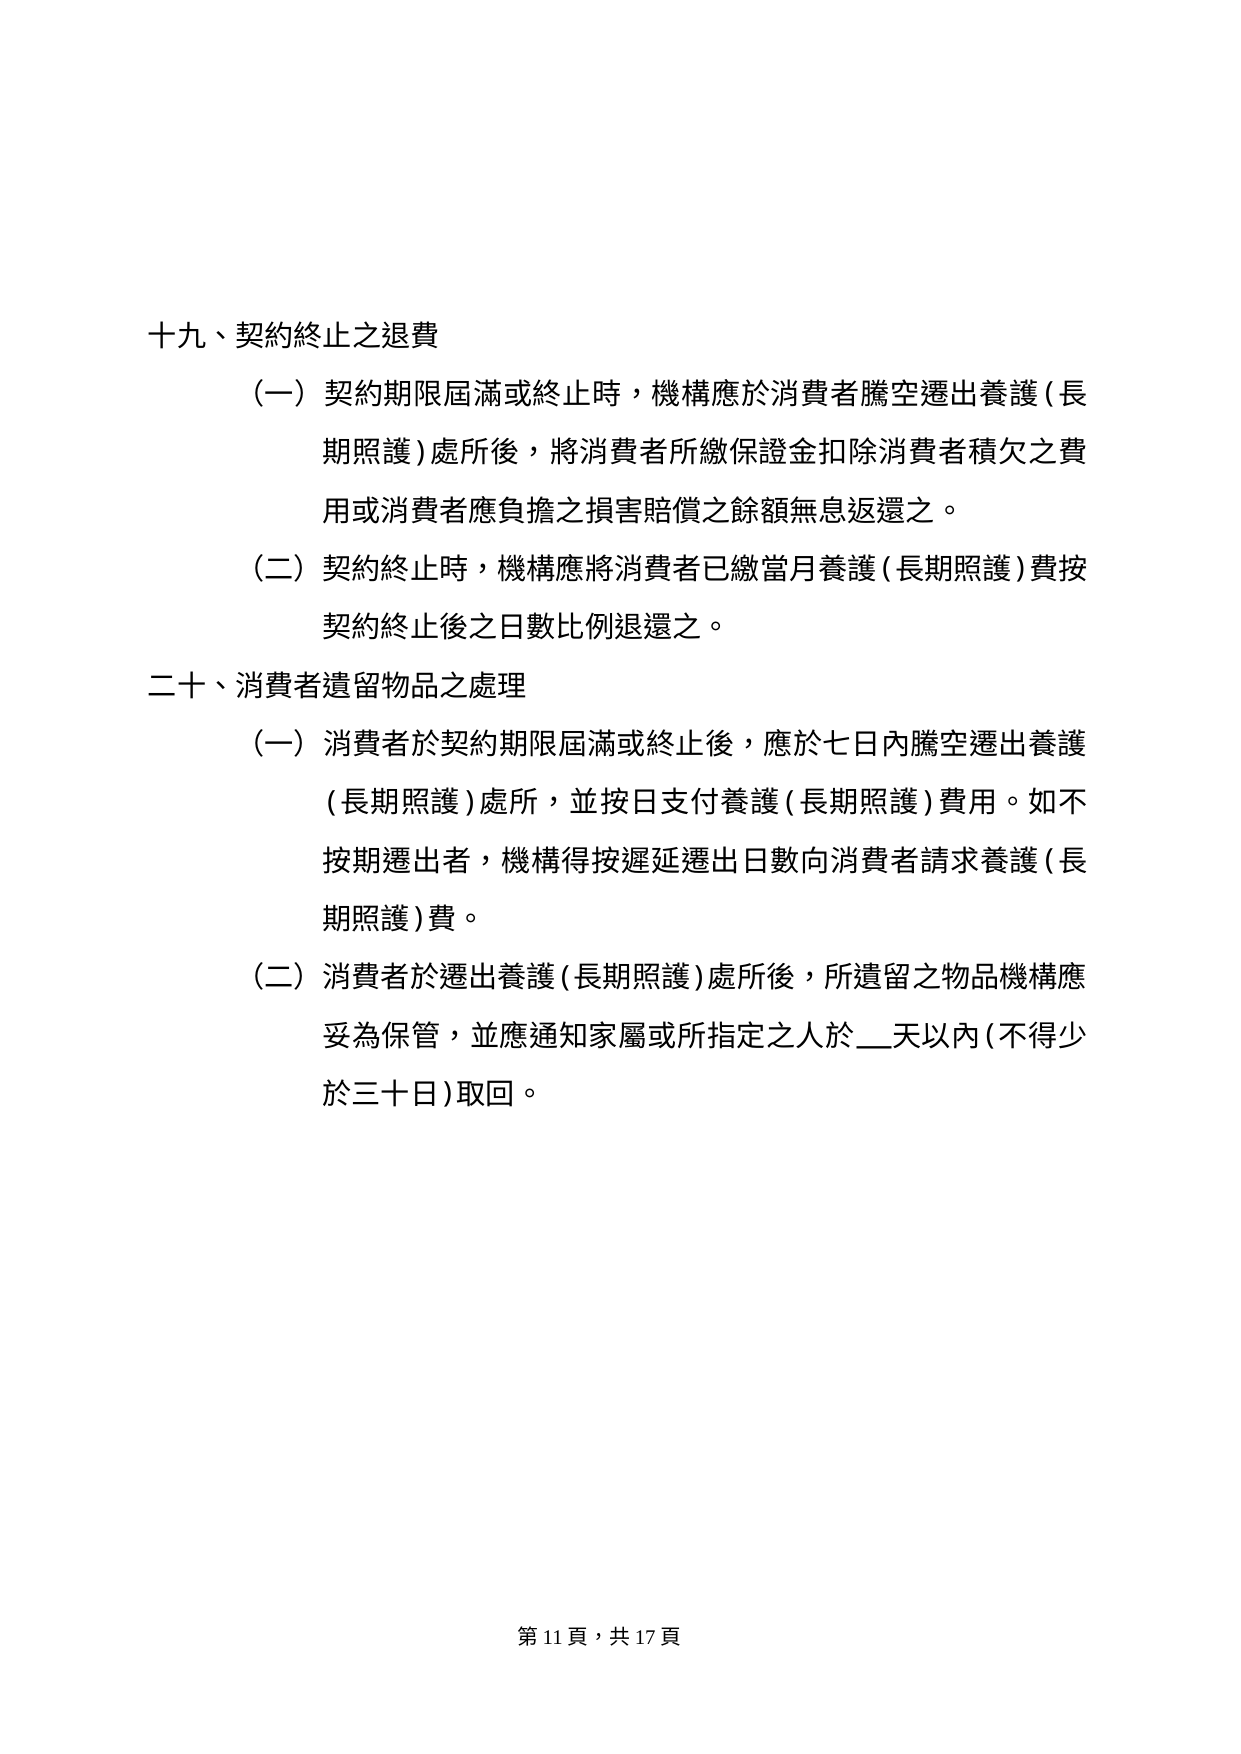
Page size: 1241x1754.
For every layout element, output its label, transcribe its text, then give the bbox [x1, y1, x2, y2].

text （二）契約終止時，機構應將消費者已繳當月養護(長期照護)費按契約終止後之日數比例退還之。 [235, 527, 1087, 644]
text 二十、消費者遺留物品之處理 [148, 644, 1087, 702]
text （一）契約期限屆滿或終止時，機構應於消費者騰空遷出養護(長期照護)處所後，將消費者所繳保證金扣除消費者積欠之費用或消費者應負擔之損害賠償之餘額無息返還之。 [235, 352, 1087, 527]
text 十九、契約終止之退費 [148, 294, 1087, 352]
text （一）消費者於契約期限屆滿或終止後，應於七日內騰空遷出養護(長期照護)處所，並按日支付養護(長期照護)費用。如不按期遷出者，機構得按遲延遷出日數向消費者請求養護(長期照護)費。 [235, 702, 1087, 935]
text （二）消費者於遷出養護(長期照護)處所後，所遺留之物品機構應妥為保管，並應通知家屬或所指定之人於__天以內(不得少於三十日)取回。 [235, 935, 1087, 1110]
